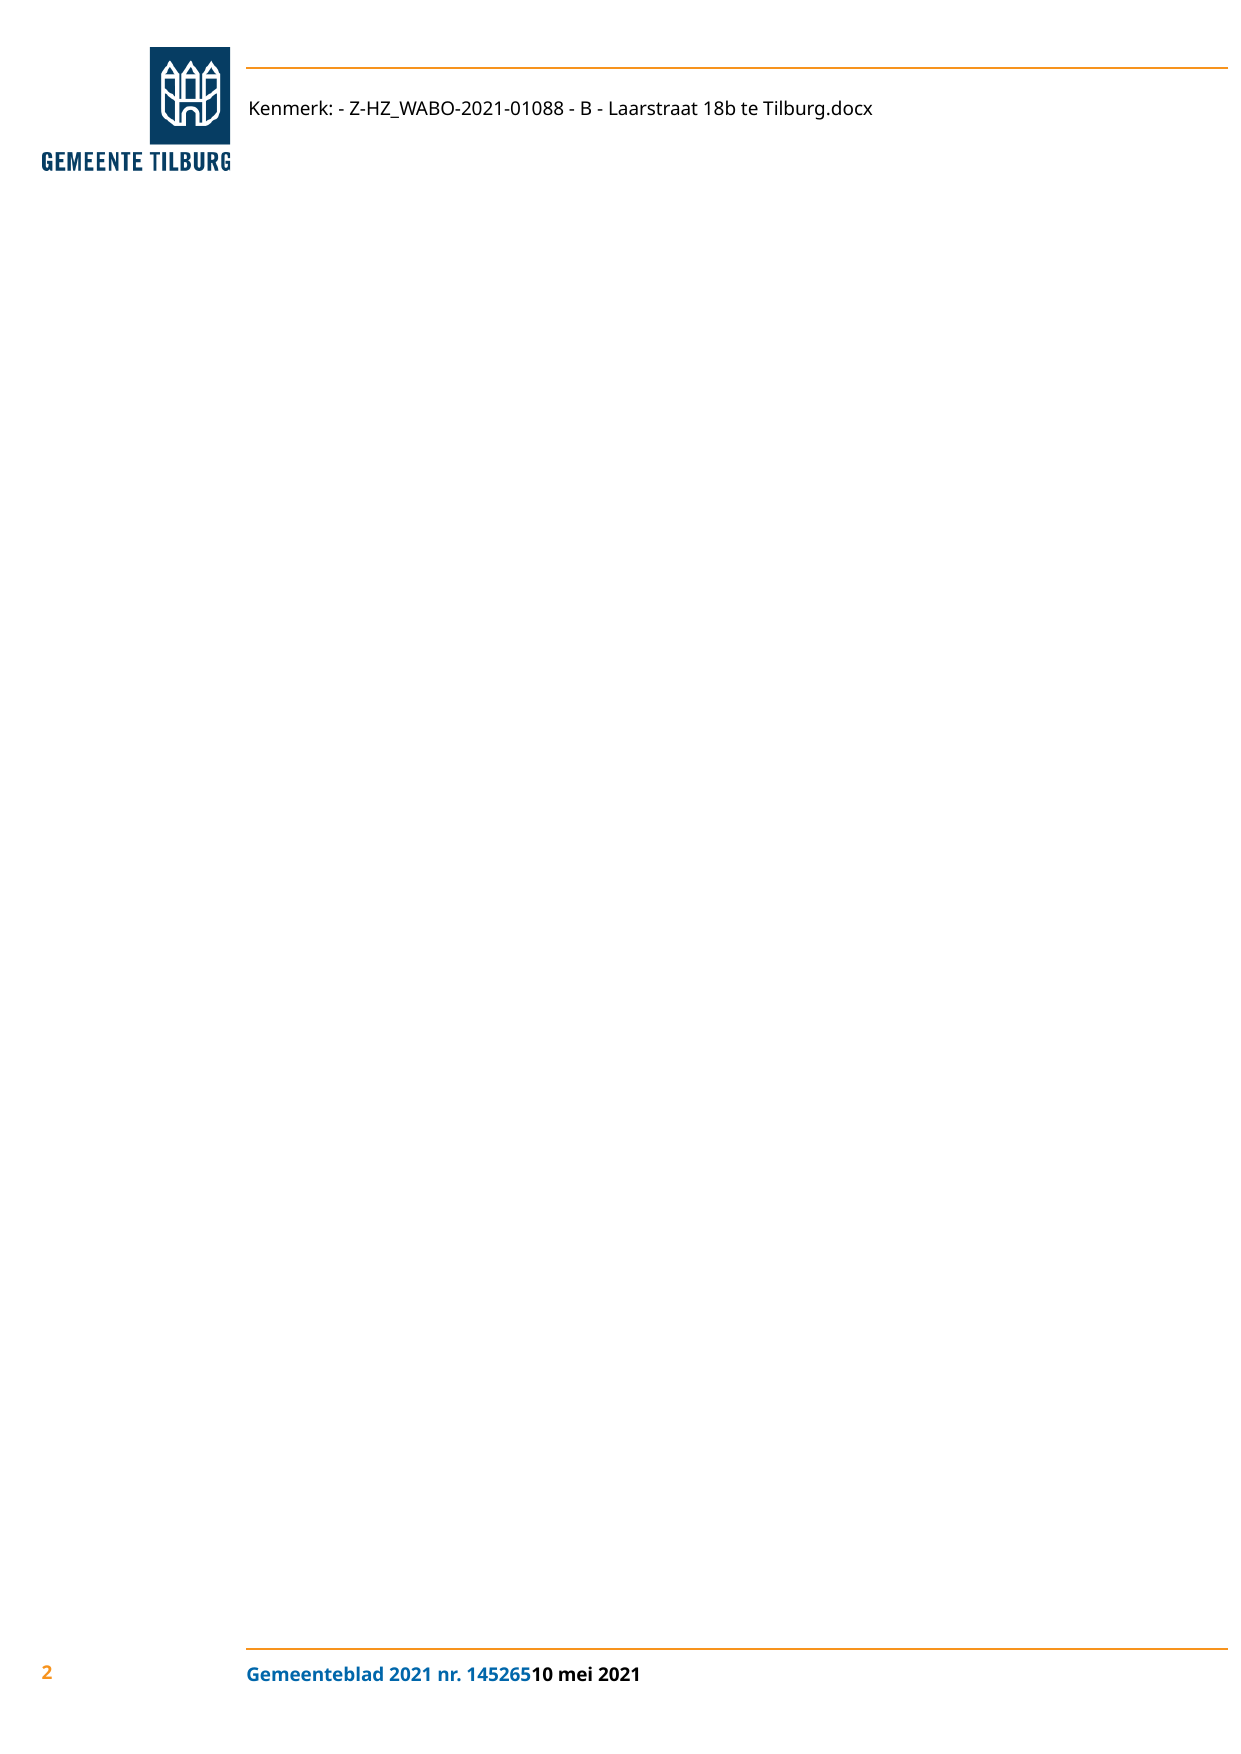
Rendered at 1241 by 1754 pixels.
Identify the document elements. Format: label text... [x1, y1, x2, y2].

text Kenmerk: - Z-HZ_WABO-2021-01088 - B - Laarstraat 18b te Tilburg.docx [248, 95, 1152, 121]
picture [41, 47, 231, 172]
